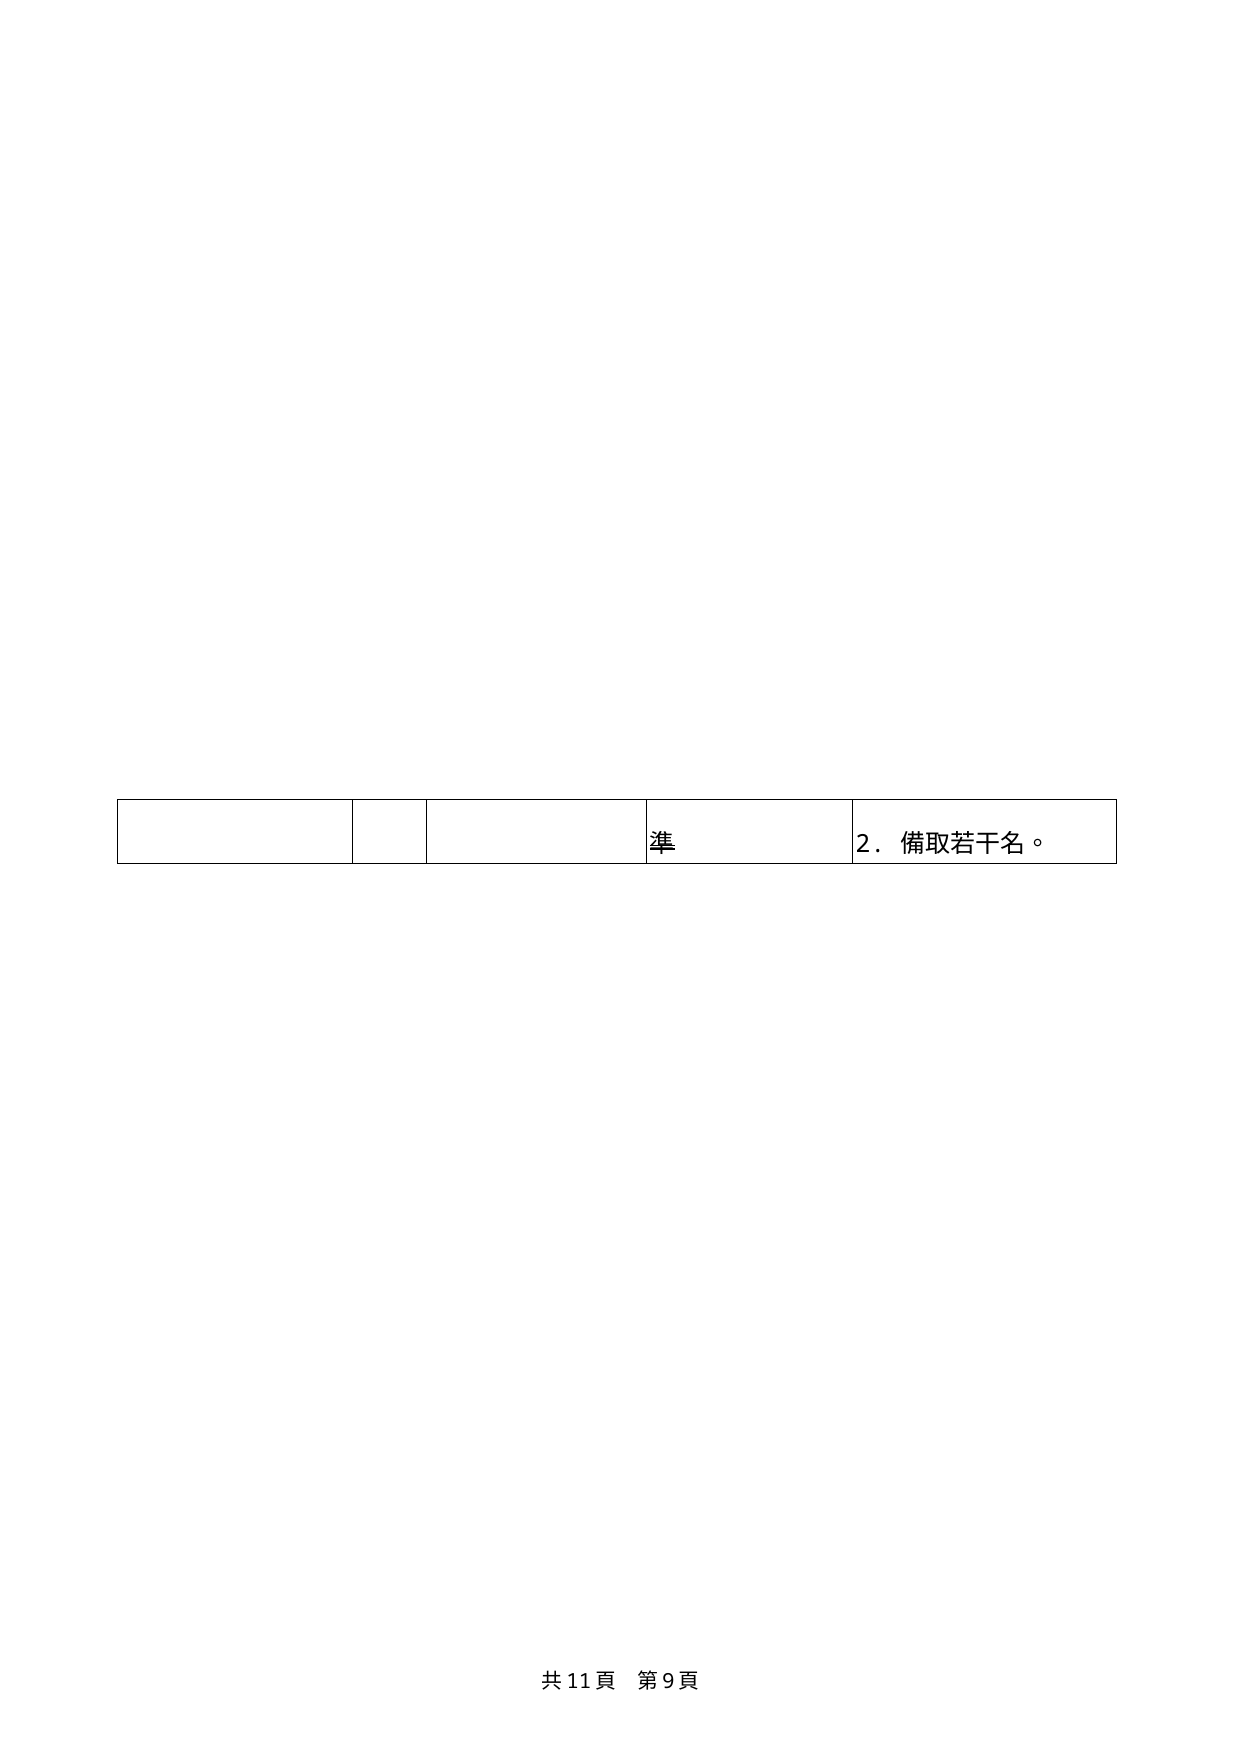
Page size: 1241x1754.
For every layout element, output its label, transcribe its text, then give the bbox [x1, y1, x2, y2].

table_cell [118, 800, 352, 863]
table_cell [353, 800, 426, 863]
table_cell 準 [647, 800, 852, 863]
table_cell 2. 備取若干名。 [853, 800, 1116, 863]
table_cell [427, 800, 646, 863]
